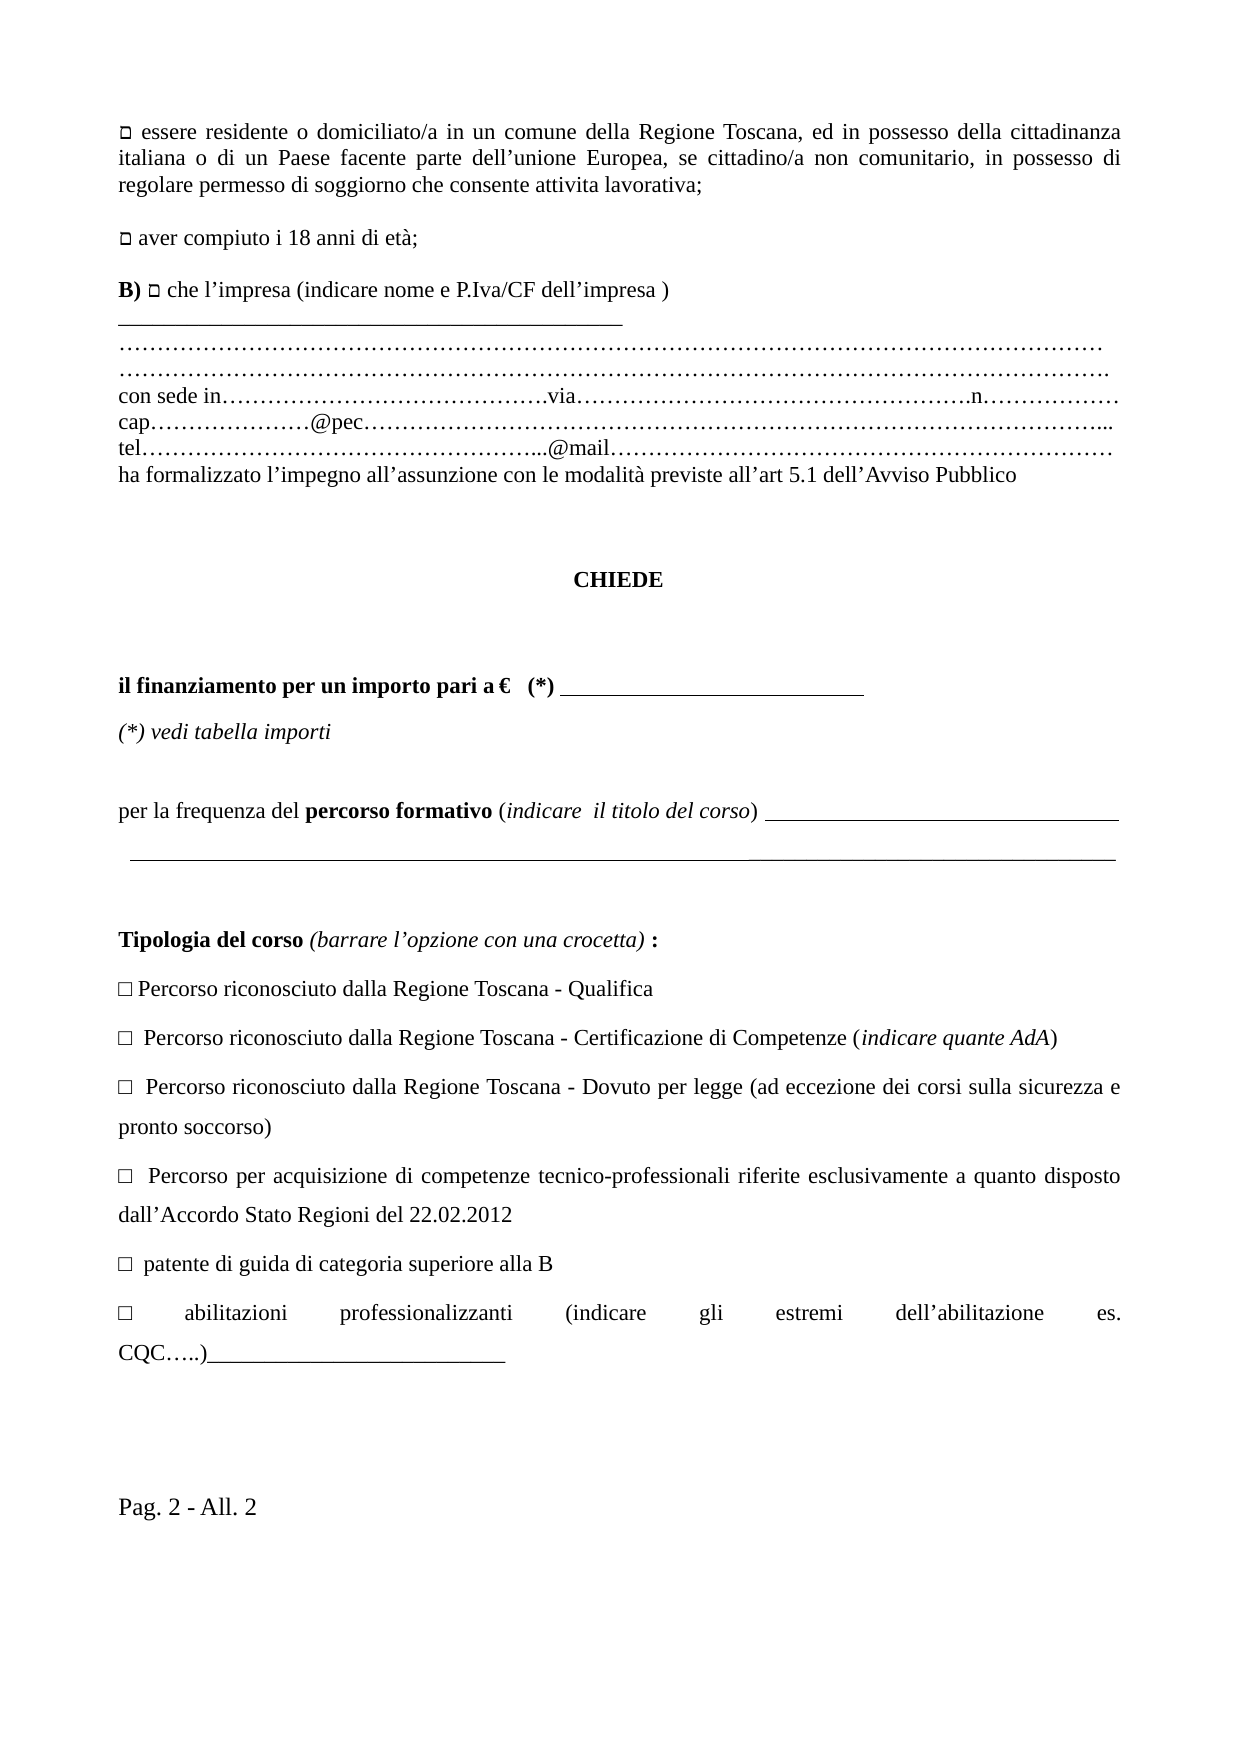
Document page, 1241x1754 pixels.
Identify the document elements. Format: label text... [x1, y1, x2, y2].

text □ Percorso riconosciuto dalla Regione Toscana - Qualifica [118, 975, 1123, 1002]
text (*) vedi tabella importi [118, 718, 1123, 744]
text ha formalizzato l’impegno all’assunzione con le modalità previste all’art 5.1 dell’Avviso Pubblico [118, 461, 1123, 487]
subtitle CHIEDE [158, 566, 1078, 593]
text □ Percorso per acquisizione di competenze tecnico-professionali riferite esclusivamente a quanto disposto dall’Accordo Stato Regioni del 22.02.2012 [118, 1162, 1123, 1228]
text □ abilitazioni professionalizzanti (indicare gli estremi dell’abilitazione es. CQC…..)__________________________ [118, 1299, 1123, 1365]
text ﬦ essere residente o domiciliato/a in un comune della Regione Toscana, ed in possesso della cittadinanza italiana o di un Paese facente parte dell’unione Europea, se cittadino/a non comunitario, in possesso di regolare permesso di soggiorno che consente attivita lavorativa; [118, 118, 1123, 197]
text ……………………………………………………………………………………………………………………………………………………………………………………………………………………………………. [118, 329, 1123, 382]
text tel……………………………………………...@mail………………………………………………………… [118, 434, 1123, 461]
text □ patente di guida di categoria superiore alla B [118, 1250, 1123, 1277]
text Tipologia del corso (barrare l’opzione con una crocetta) : [118, 926, 1123, 953]
text per la frequenza del percorso formativo (indicare il titolo del corso) [118, 797, 1123, 823]
text □ Percorso riconosciuto dalla Regione Toscana - Certificazione di Competenze (indicare quante AdA) [118, 1024, 1123, 1051]
text ﬦ aver compiuto i 18 anni di età; [118, 223, 1123, 250]
text B) ﬦ che l’impresa (indicare nome e P.Iva/CF dell’impresa ) ____________________________________________ [118, 276, 1123, 329]
text ________________________________ [130, 837, 1123, 863]
text □ Percorso riconosciuto dalla Regione Toscana - Dovuto per legge (ad eccezione dei corsi sulla sicurezza e pronto soccorso) [118, 1073, 1123, 1139]
text il finanziamento per un importo pari a € (*) [118, 672, 1123, 698]
text con sede in…………………………………….via…………………………………………….n………………cap…………………@pec……………………………………………………………………………………... [118, 382, 1123, 434]
